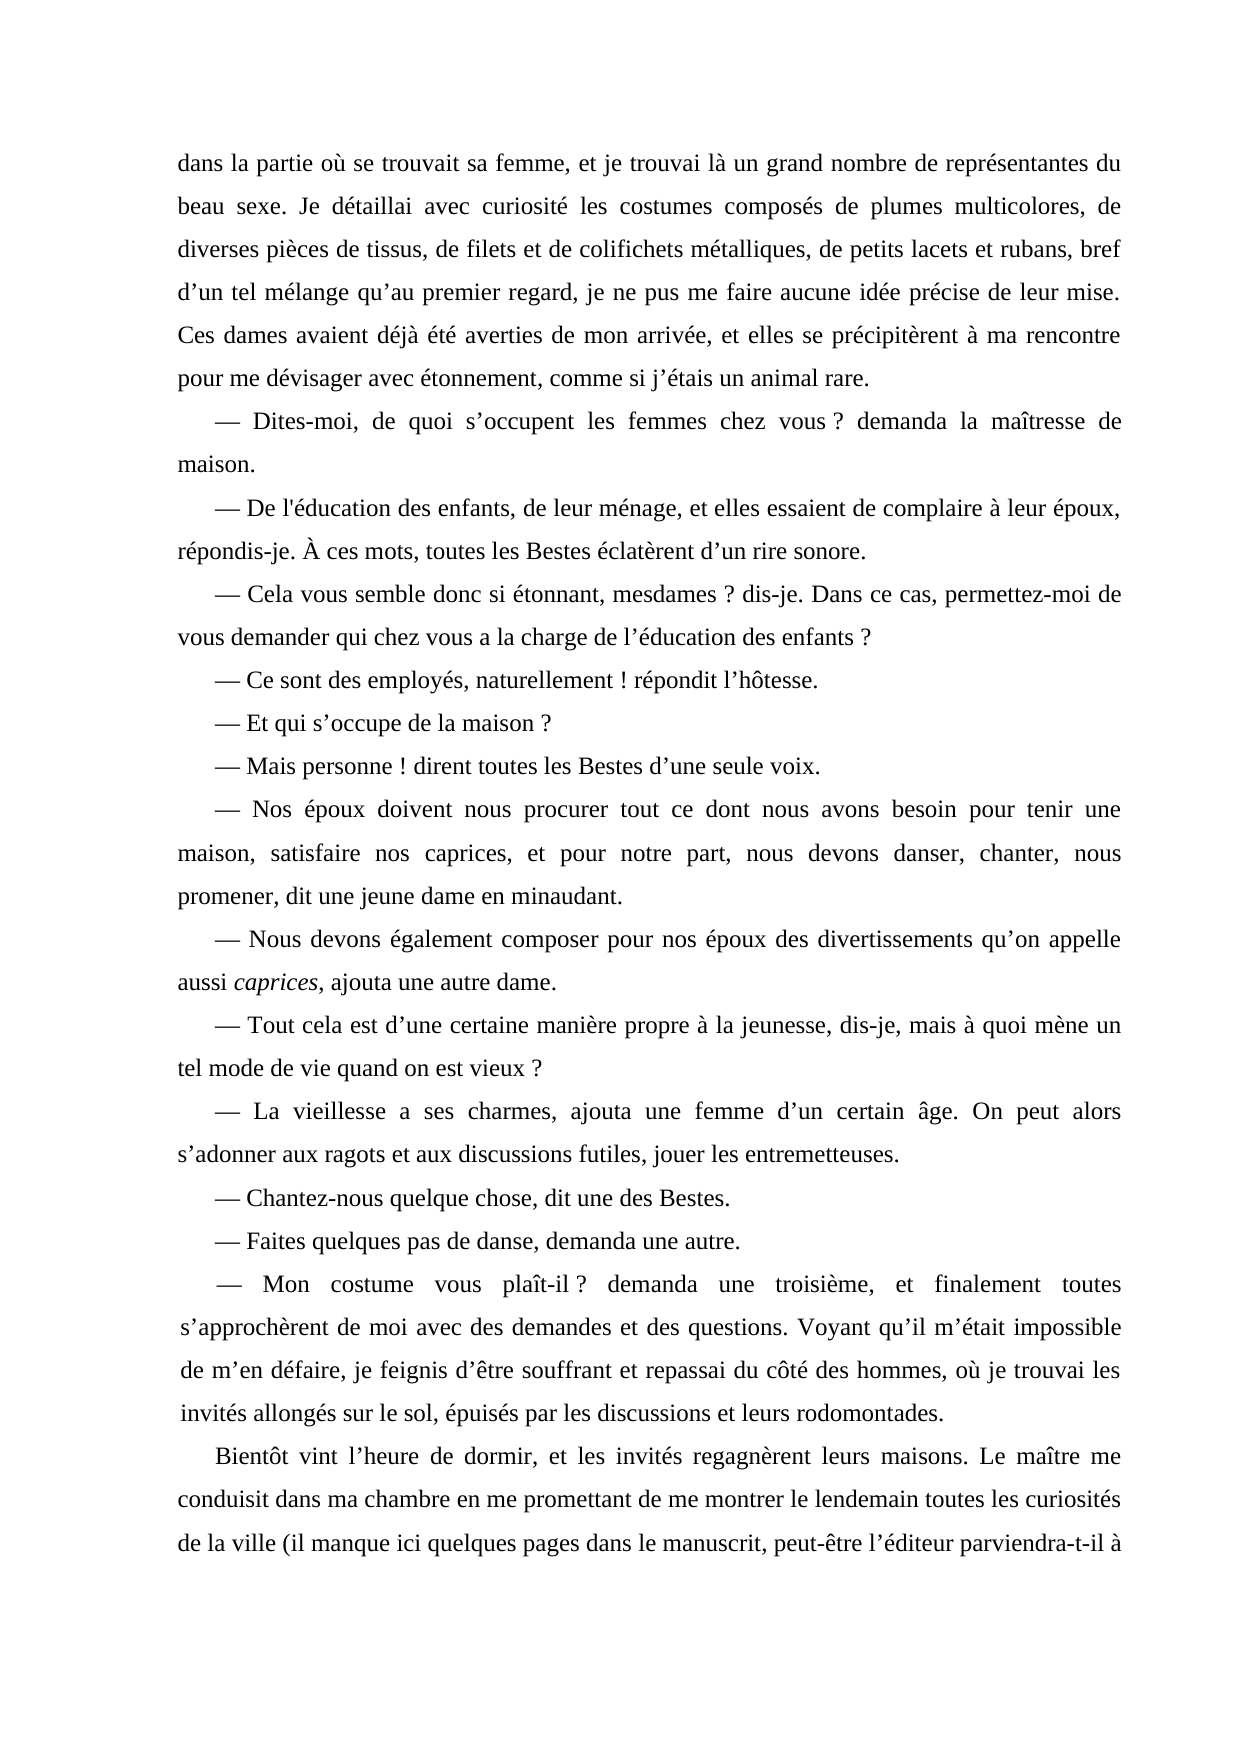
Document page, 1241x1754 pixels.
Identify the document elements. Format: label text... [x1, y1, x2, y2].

text — Dites-moi, de quoi s’occupent les femmes chez vous ? demanda la maîtresse de maison. [177, 406, 1122, 478]
text ­­— De l'éducation des enfants, de leur ménage, et elles essaient de complaire à leur époux, répondis-je. À ces mots, toutes les Bestes éclatèrent d’un rire sonore. [177, 493, 1122, 564]
text — Cela vous semble donc si étonnant, mesdames ? dis-je. Dans ce cas, permettez-moi de vous demander qui chez vous a la charge de l’éducation des enfants ? [177, 579, 1122, 651]
text Bientôt vint l’heure de dormir, et les invités regagnèrent leurs maisons. Le maître me conduisit dans ma chambre en me promettant de me montrer le lendemain toutes les curiosités de la ville (il manque ici quelques pages dans le manuscrit, peut-être l’éditeur parviendra-t-il à [177, 1441, 1122, 1556]
text — Ce sont des employés, naturellement ! répondit l’hôtesse. [177, 665, 1122, 694]
text — Chantez-nous quelque chose, dit une des Bestes. [177, 1183, 1122, 1211]
text — Nos époux doivent nous procurer tout ce dont nous avons besoin pour tenir une maison, satisfaire nos caprices, et pour notre part, nous devons danser, chanter, nous promener, dit une jeune dame en minaudant. [177, 794, 1122, 909]
text — Mon costume vous plaît-il ? demanda une troisième, et finalement toutes s’approchèrent de moi avec des demandes et des questions. Voyant qu’il m’était impossible de m’en défaire, je feignis d’être souffrant et repassai du côté des hommes, où je trouvai les invités allongés sur le sol, épuisés par les discussions et leurs rodomontades. [180, 1269, 1122, 1427]
text — Tout cela est d’une certaine manière propre à la jeunesse, dis-je, mais à quoi mène un tel mode de vie quand on est vieux ? [177, 1010, 1122, 1082]
text — Mais personne ! dirent toutes les Bestes d’une seule voix. [177, 751, 1122, 780]
text — Faites quelques pas de danse, demanda une autre. [177, 1226, 1122, 1254]
text — La vieillesse a ses charmes, ajouta une femme d’un certain âge. On peut alors s’adonner aux ragots et aux discussions futiles, jouer les entremetteuses. [177, 1096, 1122, 1168]
text — Nous devons également composer pour nos époux des divertissements qu’on appelle aussi caprices, ajouta une autre dame. [177, 924, 1122, 996]
text dans la partie où se trouvait sa femme, et je trouvai là un grand nombre de représentantes du beau sexe. Je détaillai avec curiosité les costumes composés de plumes multicolores, de diverses pièces de tissus, de filets et de colifichets métalliques, de petits lacets et rubans, bref d’un tel mélange qu’au premier regard, je ne pus me faire aucune idée précise de leur mise. Ces dames avaient déjà été averties de mon arrivée, et elles se précipitèrent à ma rencontre pour me dévisager avec étonnement, comme si j’étais un animal rare. [177, 148, 1122, 392]
text — Et qui s’occupe de la maison ? [177, 708, 1122, 737]
